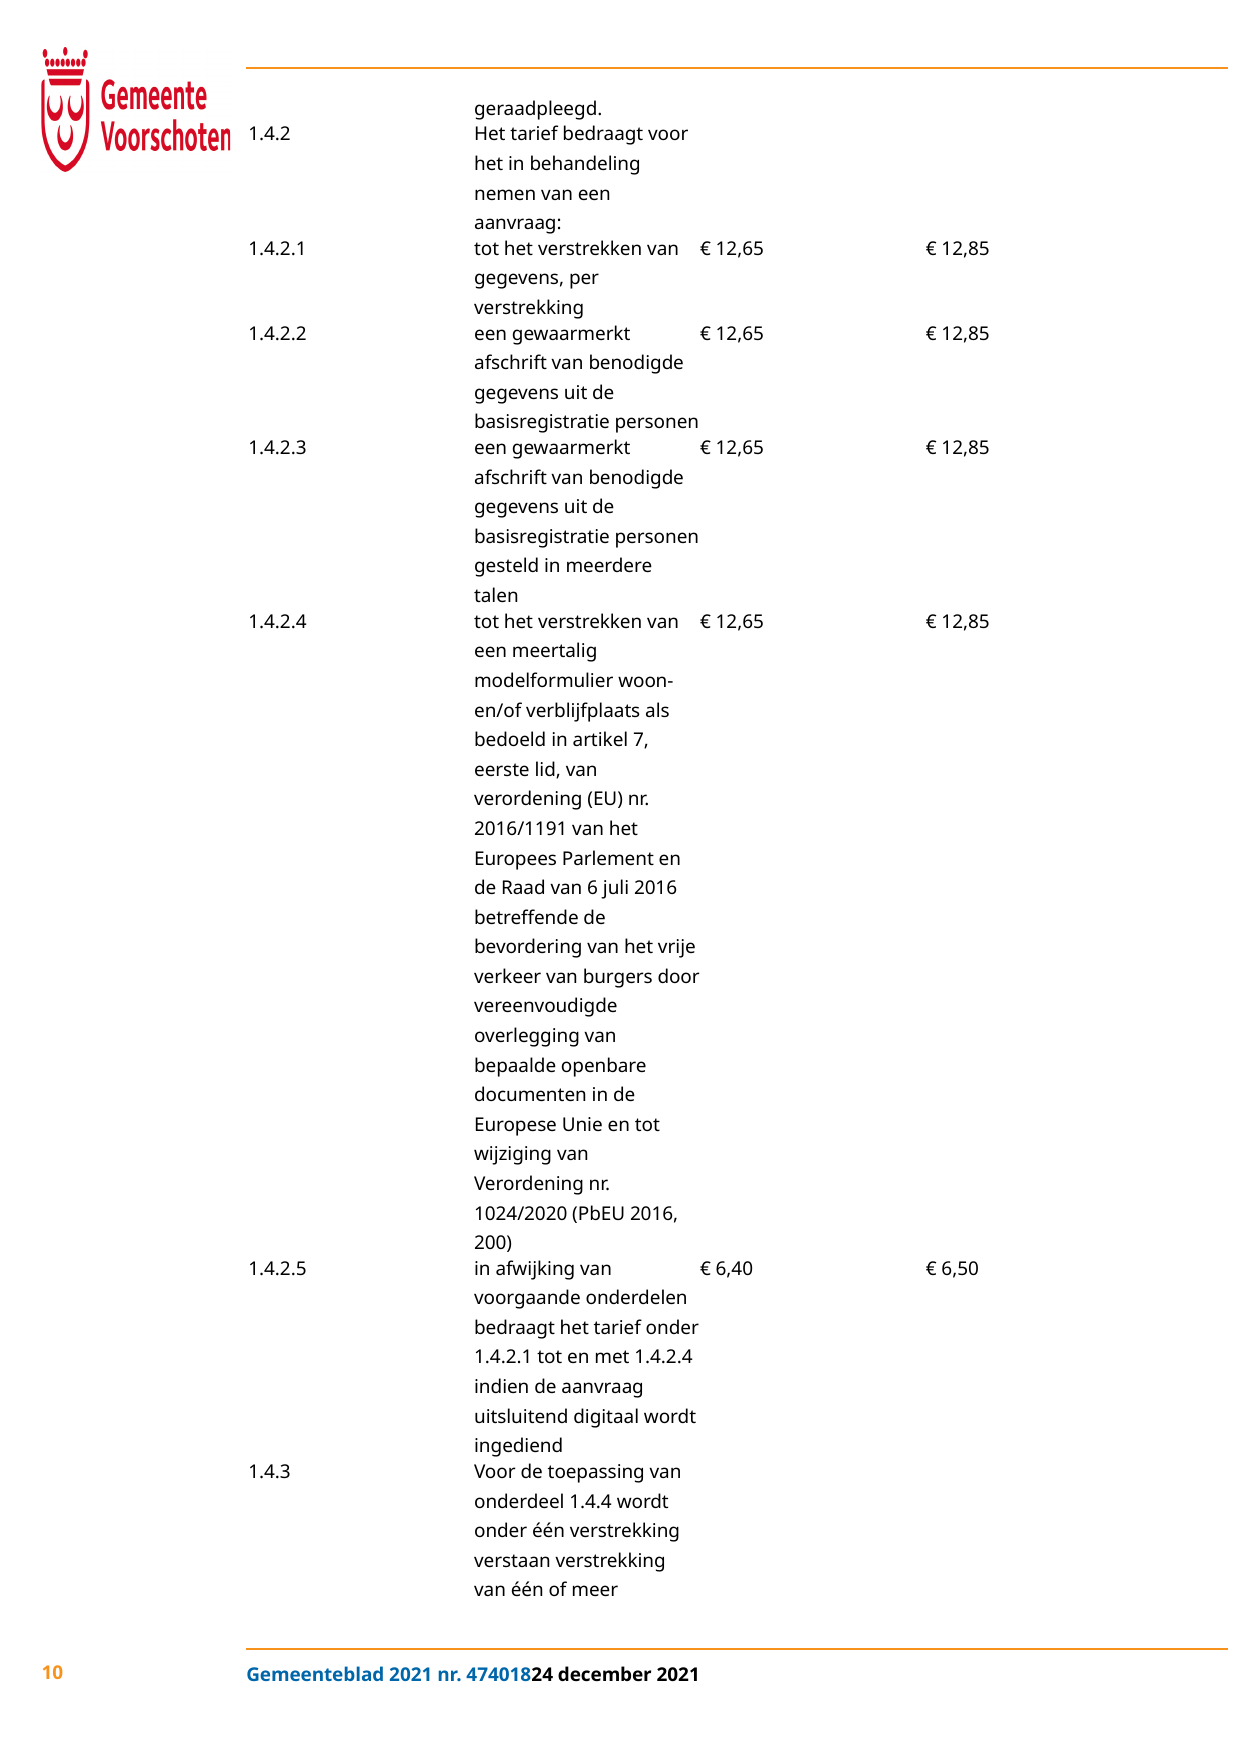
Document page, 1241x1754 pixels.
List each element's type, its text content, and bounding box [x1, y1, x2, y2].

table_cell in afwijking van voorgaande onderdelen bedraagt het tarief onder 1.4.2.1 tot en met 1.4.2.4 indien de aanvraag uitsluitend digitaal wordt ingediend [474, 1255, 700, 1458]
table_cell 1.4.2 [248, 121, 474, 235]
table_cell € 12,85 [926, 320, 1152, 434]
table_cell Het tarief bedraagt voor het in behandeling nemen van een aanvraag: [474, 121, 700, 235]
table_cell tot het verstrekken van een meertalig modelformulier woon- en/of verblijfplaats als bedoeld in artikel 7, eerste lid, van verordening (EU) nr. 2016/1191 van het Europees Parlement en de Raad van 6 juli 2016 betreffende de bevordering van het vrije verkeer van burgers door vereenvoudigde overlegging van bepaalde openbare documenten in de Europese Unie en tot wijziging van Verordening nr. 1024/2020 (PbEU 2016, 200) [474, 608, 700, 1255]
table_cell Voor de toepassing van onderdeel 1.4.4 wordt onder één verstrekking verstaan verstrekking van één of meer [474, 1458, 700, 1602]
table_cell [926, 95, 1152, 121]
table_cell 1.4.2.2 [248, 320, 474, 434]
table_cell [926, 1458, 1152, 1602]
table_cell € 12,65 [700, 434, 926, 608]
table_cell € 6,40 [700, 1255, 926, 1458]
table_cell een gewaarmerkt afschrift van benodigde gegevens uit de basisregistratie personen gesteld in meerdere talen [474, 434, 700, 608]
table_cell [700, 95, 926, 121]
table_cell 1.4.2.5 [248, 1255, 474, 1458]
table_cell [700, 1458, 926, 1602]
table_cell tot het verstrekken van gegevens, per verstrekking [474, 235, 700, 320]
table_cell geraadpleegd. [474, 95, 700, 121]
table_cell 1.4.2.1 [248, 235, 474, 320]
picture [41, 47, 231, 172]
table_cell [700, 121, 926, 235]
table_cell € 6,50 [926, 1255, 1152, 1458]
table_cell € 12,85 [926, 235, 1152, 320]
table_cell 1.4.3 [248, 1458, 474, 1602]
table_cell 1.4.2.4 [248, 608, 474, 1255]
table_cell € 12,65 [700, 235, 926, 320]
table_cell [926, 121, 1152, 235]
table_cell een gewaarmerkt afschrift van benodigde gegevens uit de basisregistratie personen [474, 320, 700, 434]
table_cell € 12,85 [926, 434, 1152, 608]
table_cell 1.4.2.3 [248, 434, 474, 608]
table_cell [248, 95, 474, 121]
table_cell € 12,85 [926, 608, 1152, 1255]
table_cell € 12,65 [700, 608, 926, 1255]
table_cell € 12,65 [700, 320, 926, 434]
